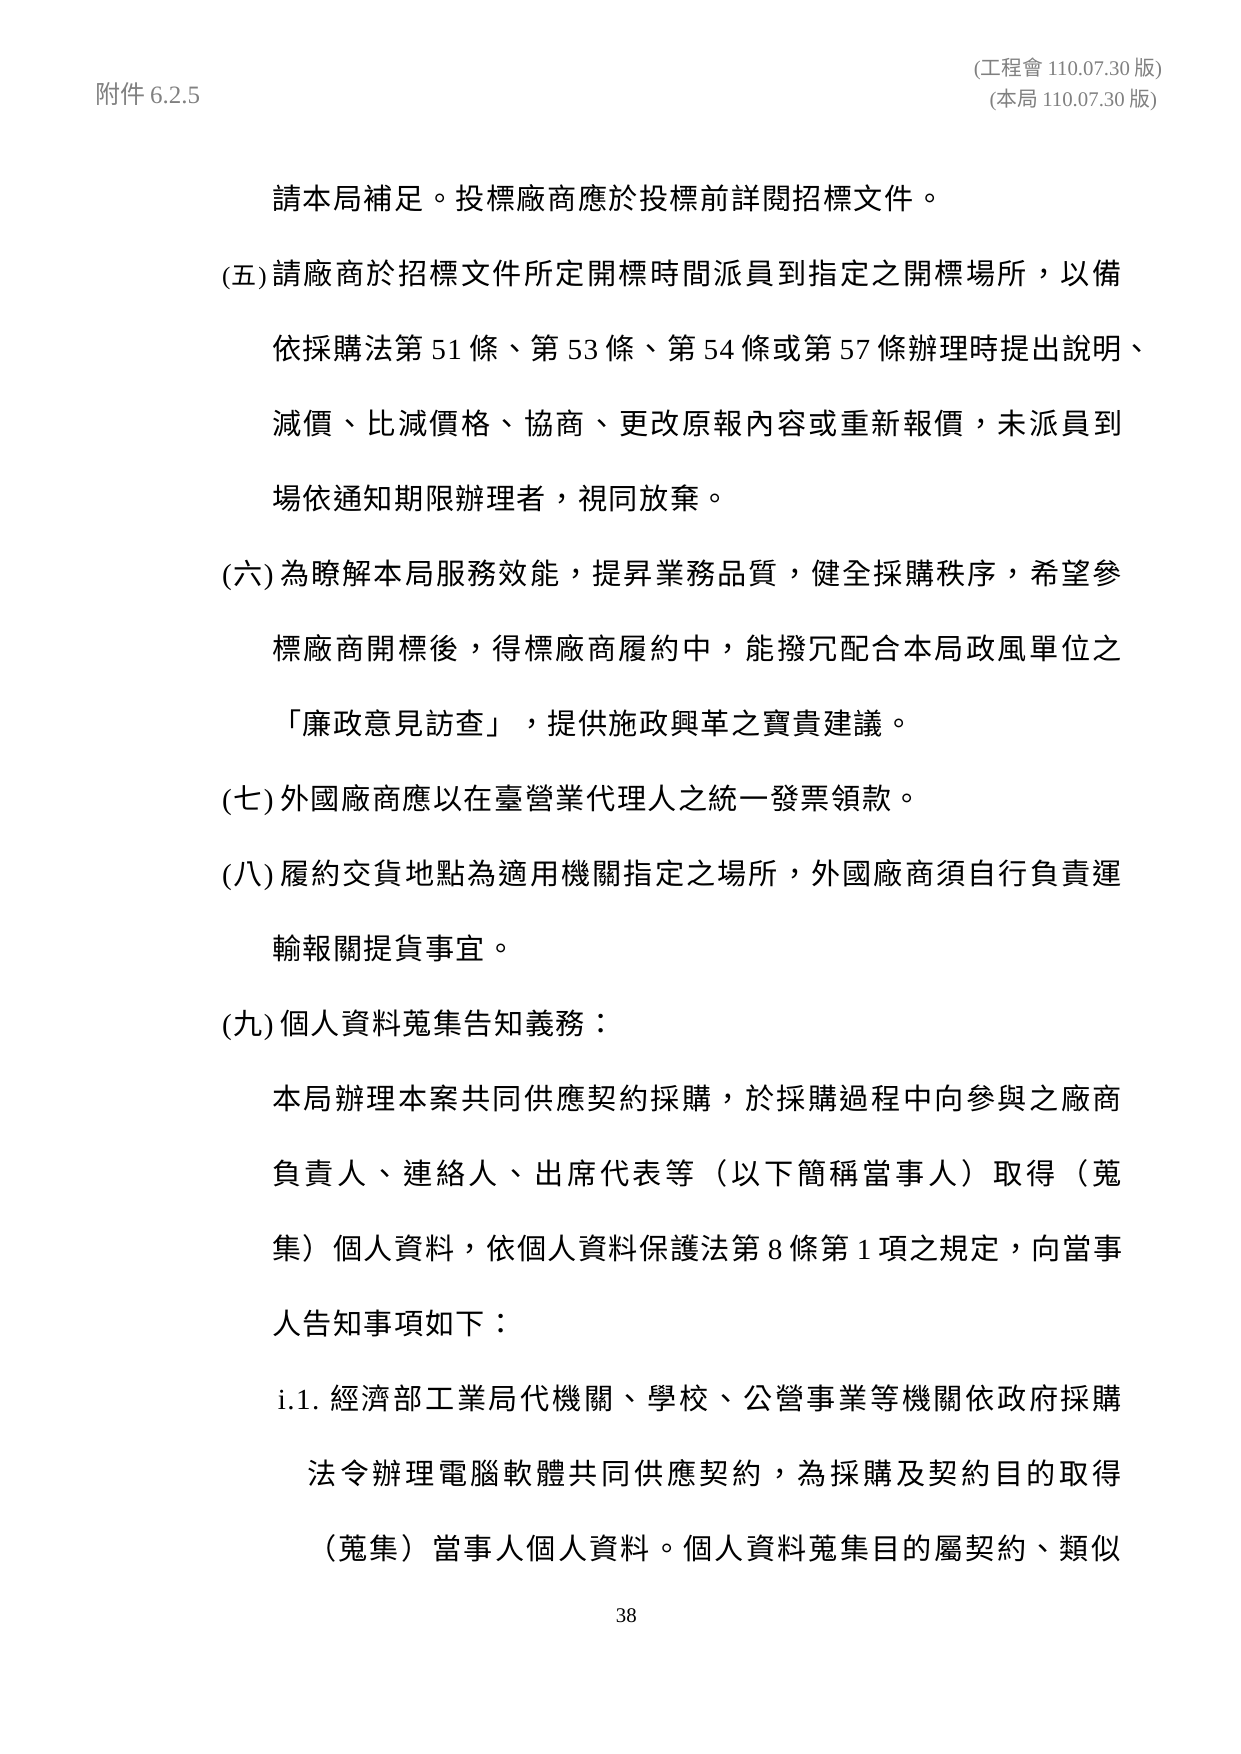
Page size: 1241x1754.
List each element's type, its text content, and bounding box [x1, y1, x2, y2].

list 外國廠商應以在臺營業代理人之統一發票領款。 [222, 759, 1122, 834]
list 經濟部工業局代機關、學校、公營事業等機關依政府採購法令辦理電腦軟體共同供應契約，為採購及契約目的取得（蒐集）當事人個人資料。個人資料蒐集目的屬契約、類似 [278, 1359, 1122, 1584]
list 請廠商於招標文件所定開標時間派員到指定之開標場所，以備依採購法第51條、第53條、第54條或第57條辦理時提出說明、減價、比減價格、協商、更改原報內容或重新報價，未派員到場依通知期限辦理者，視同放棄。 [222, 234, 1122, 534]
list 個人資料蒐集告知義務： [222, 984, 1122, 1059]
list 為瞭解本局服務效能，提昇業務品質，健全採購秩序，希望參標廠商開標後，得標廠商履約中，能撥冗配合本局政風單位之「廉政意見訪查」，提供施政興革之寶貴建議。 [222, 534, 1122, 759]
list 請本局補足。投標廠商應於投標前詳閱招標文件。 [222, 159, 1122, 234]
list 履約交貨地點為適用機關指定之場所，外國廠商須自行負責運輸報關提貨事宜。 [222, 834, 1122, 984]
text 本局辦理本案共同供應契約採購，於採購過程中向參與之廠商負責人、連絡人、出席代表等（以下簡稱當事人）取得（蒐集）個人資料，依個人資料保護法第8條第1項之規定，向當事人告知事項如下： [272, 1059, 1122, 1359]
